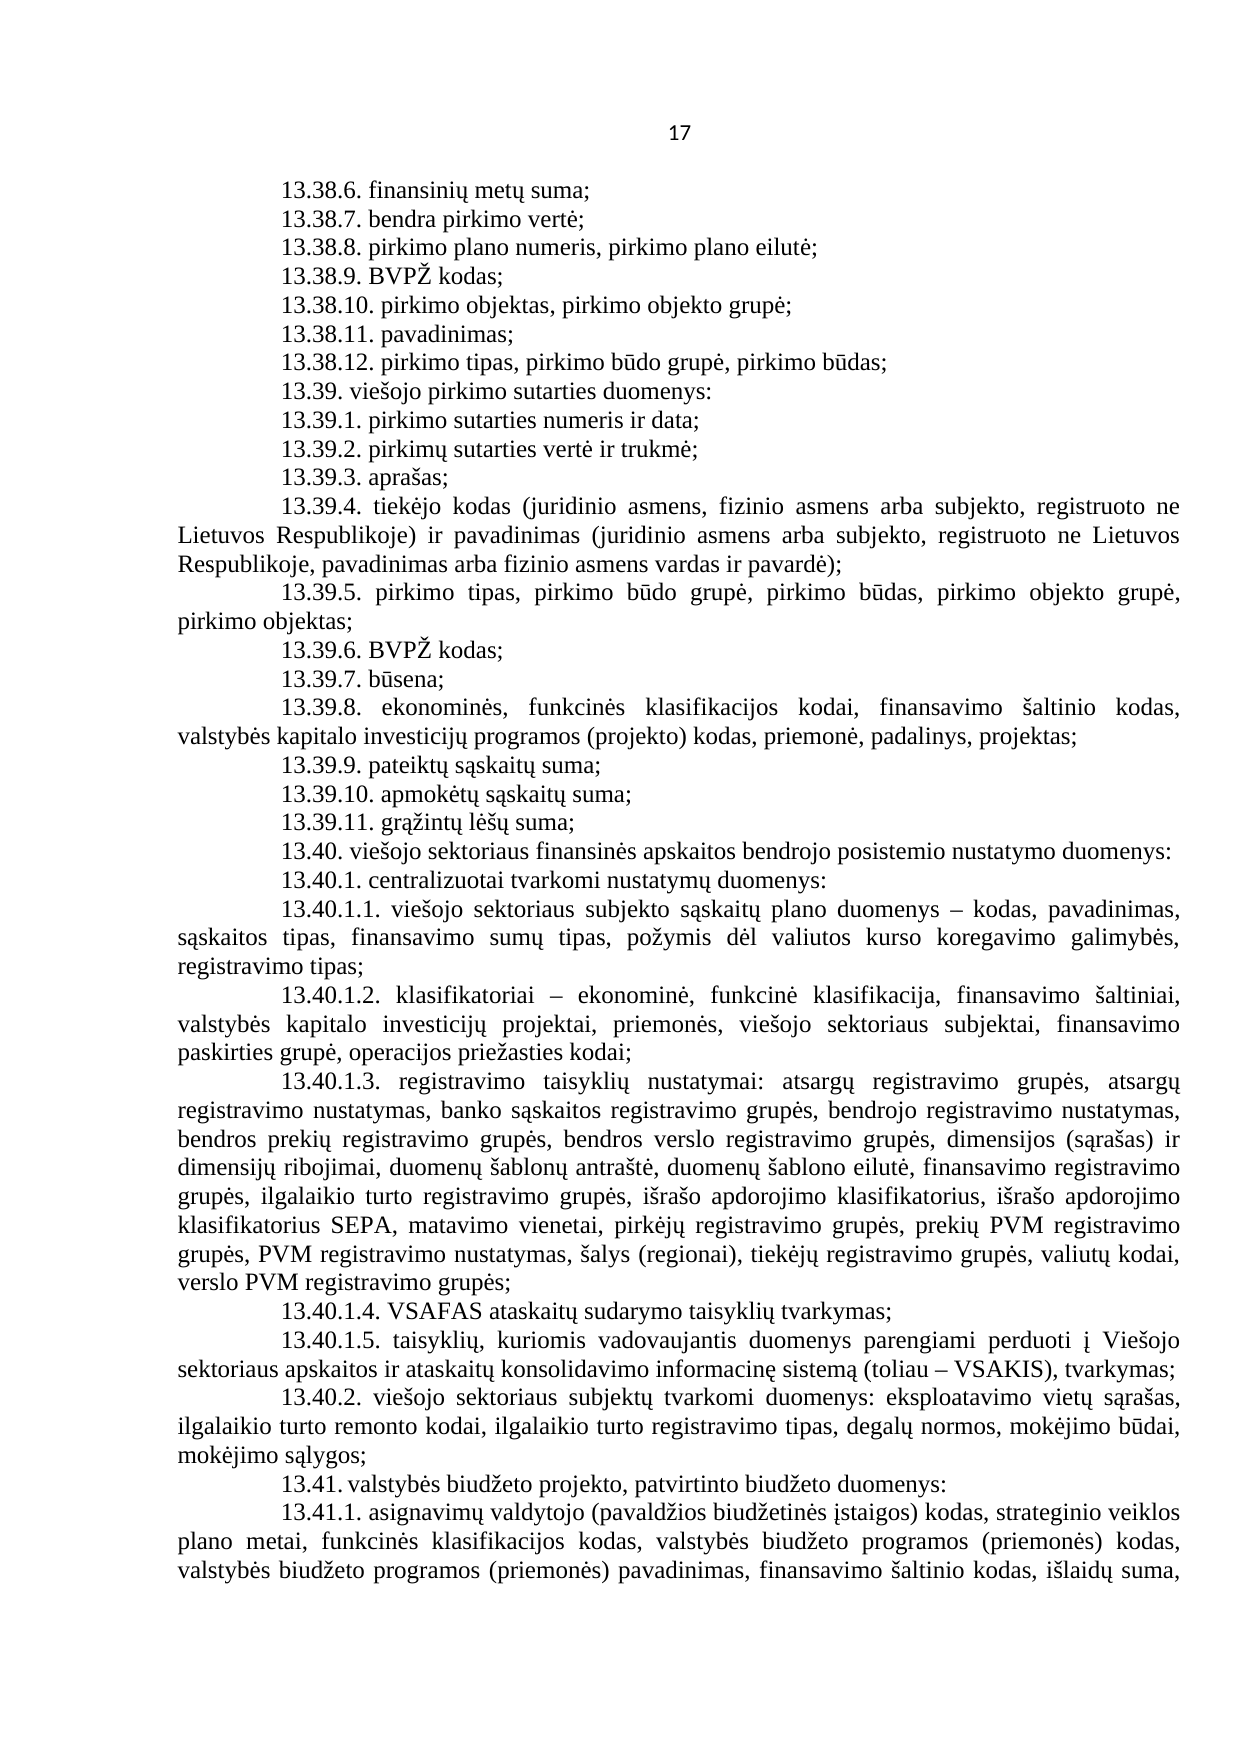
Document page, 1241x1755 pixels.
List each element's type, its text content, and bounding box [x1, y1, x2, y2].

text 13.39.5. pirkimo tipas, pirkimo būdo grupė, pirkimo būdas, pirkimo objekto grupė, pirkimo objektas; [177, 577, 1181, 635]
text 13.39.2. pirkimų sutarties vertė ir trukmė; [177, 434, 1181, 462]
text 13.40.1. centralizuotai tvarkomi nustatymų duomenys: [177, 865, 1181, 894]
text 13.39.10. apmokėtų sąskaitų suma; [177, 779, 1181, 807]
text 13.38.12. pirkimo tipas, pirkimo būdo grupė, pirkimo būdas; [177, 347, 1181, 376]
text 13.39.3. aprašas; [177, 462, 1181, 491]
text 13.38.8. pirkimo plano numeris, pirkimo plano eilutė; [177, 232, 1181, 261]
text 13.39.7. būsena; [177, 664, 1181, 692]
text 13.40.1.5. taisyklių, kuriomis vadovaujantis duomenys parengiami perduoti į Viešojo sektoriaus apskaitos ir ataskaitų konsolidavimo informacinę sistemą (toliau – VSAKIS), tvarkymas; [177, 1325, 1181, 1382]
text 13.39.11. grąžintų lėšų suma; [177, 807, 1181, 836]
text 13.39.1. pirkimo sutarties numeris ir data; [177, 405, 1181, 434]
text 13.38.6. finansinių metų suma; [177, 175, 1181, 204]
text 13.38.9. BVPŽ kodas; [177, 261, 1181, 290]
text 13.40.1.4. VSAFAS ataskaitų sudarymo taisyklių tvarkymas; [177, 1296, 1181, 1325]
text 13.39.9. pateiktų sąskaitų suma; [177, 750, 1181, 779]
text 13.41.1. asignavimų valdytojo (pavaldžios biudžetinės įstaigos) kodas, strateginio veiklos plano metai, funkcinės klasifikacijos kodas, valstybės biudžeto programos (priemonės) kodas, valstybės biudžeto programos (priemonės) pavadinimas, finansavimo šaltinio kodas, išlaidų suma, [177, 1497, 1181, 1584]
text 13.40.1.1. viešojo sektoriaus subjekto sąskaitų plano duomenys – kodas, pavadinimas, sąskaitos tipas, finansavimo sumų tipas, požymis dėl valiutos kurso koregavimo galimybės, registravimo tipas; [177, 894, 1181, 980]
text 13.38.11. pavadinimas; [177, 319, 1181, 347]
text 13.40.2. viešojo sektoriaus subjektų tvarkomi duomenys: eksploatavimo vietų sąrašas, ilgalaikio turto remonto kodai, ilgalaikio turto registravimo tipas, degalų normos, mokėjimo būdai, mokėjimo sąlygos; [177, 1382, 1181, 1469]
text 13.39.8. ekonominės, funkcinės klasifikacijos kodai, finansavimo šaltinio kodas, valstybės kapitalo investicijų programos (projekto) kodas, priemonė, padalinys, projektas; [177, 692, 1181, 750]
text 13.40.1.3. registravimo taisyklių nustatymai: atsargų registravimo grupės, atsargų registravimo nustatymas, banko sąskaitos registravimo grupės, bendrojo registravimo nustatymas, bendros prekių registravimo grupės, bendros verslo registravimo grupės, dimensijos (sąrašas) ir dimensijų ribojimai, duomenų šablonų antraštė, duomenų šablono eilutė, finansavimo registravimo grupės, ilgalaikio turto registravimo grupės, išrašo apdorojimo klasifikatorius, išrašo apdorojimo klasifikatorius SEPA, matavimo vienetai, pirkėjų registravimo grupės, prekių PVM registravimo grupės, PVM registravimo nustatymas, šalys (regionai), tiekėjų registravimo grupės, valiutų kodai, verslo PVM registravimo grupės; [177, 1066, 1181, 1296]
text 13.39. viešojo pirkimo sutarties duomenys: [177, 376, 1181, 405]
text 13.41. valstybės biudžeto projekto, patvirtinto biudžeto duomenys: [177, 1469, 1181, 1497]
text 13.38.10. pirkimo objektas, pirkimo objekto grupė; [177, 290, 1181, 319]
text 13.38.7. bendra pirkimo vertė; [177, 204, 1181, 232]
text 13.39.6. BVPŽ kodas; [177, 635, 1181, 664]
text 13.40.1.2. klasifikatoriai – ekonominė, funkcinė klasifikacija, finansavimo šaltiniai, valstybės kapitalo investicijų projektai, priemonės, viešojo sektoriaus subjektai, finansavimo paskirties grupė, operacijos priežasties kodai; [177, 980, 1181, 1066]
text 13.39.4. tiekėjo kodas (juridinio asmens, fizinio asmens arba subjekto, registruoto ne Lietuvos Respublikoje) ir pavadinimas (juridinio asmens arba subjekto, registruoto ne Lietuvos Respublikoje, pavadinimas arba fizinio asmens vardas ir pavardė); [177, 491, 1181, 577]
text 13.40. viešojo sektoriaus finansinės apskaitos bendrojo posistemio nustatymo duomenys: [177, 836, 1181, 865]
